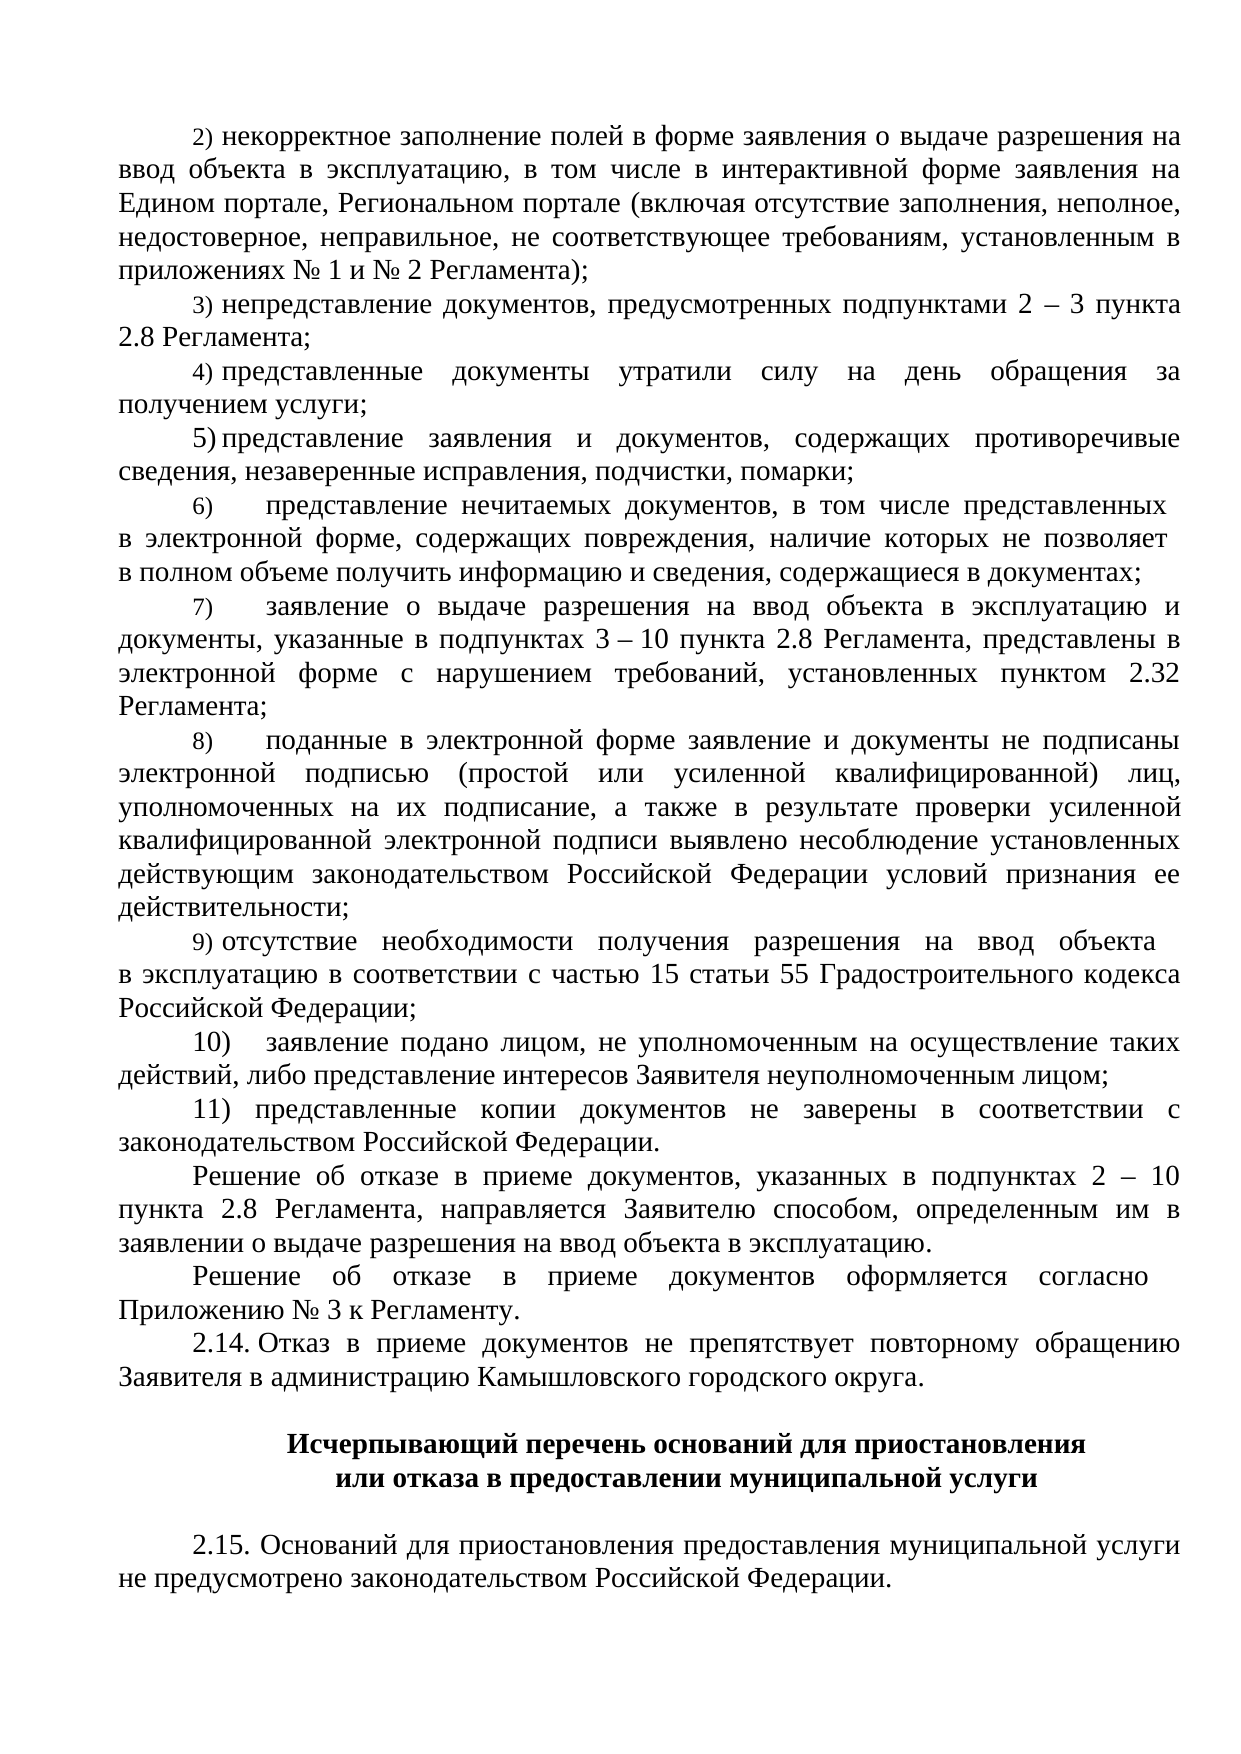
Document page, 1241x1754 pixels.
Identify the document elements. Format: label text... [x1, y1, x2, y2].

text Исчерпывающий перечень оснований для приостановления [118, 1426, 1181, 1460]
text 11) представленные копии документов не заверены в соответствии с законодательством Российской Федерации. [118, 1091, 1181, 1158]
list представление нечитаемых документов, в том числе представленных в электронной форме, содержащих повреждения, наличие которых не позволяет в полном объеме получить информацию и сведения, содержащиеся в документах; [118, 487, 1181, 588]
text Решение об отказе в приеме документов, указанных в подпунктах 2 – 10 пункта 2.8 Регламента, направляется Заявителю способом, определенным им в заявлении о выдаче разрешения на ввод объекта в эксплуатацию. [118, 1158, 1181, 1258]
list поданные в электронной форме заявление и документы не подписаны электронной подписью (простой или усиленной квалифицированной) лиц, уполномоченных на их подписание, а также в результате проверки усиленной квалифицированной электронной подписи выявлено несоблюдение установленных действующим законодательством Российской Федерации условий признания ее действительности; [118, 722, 1181, 923]
text 2.14. Отказ в приеме документов не препятствует повторному обращению Заявителя в администрацию Камышловского городского округа. [118, 1326, 1181, 1393]
list заявление о выдаче разрешения на ввод объекта в эксплуатацию и документы, указанные в подпунктах 3 – 10 пункта 2.8 Регламента, представлены в электронной форме с нарушением требований, установленных пунктом 2.32 Регламента; [118, 588, 1181, 722]
list представленные документы утратили силу на день обращения за получением услуги; [118, 353, 1181, 420]
text или отказа в предоставлении муниципальной услуги [118, 1460, 1181, 1493]
list заявление подано лицом, не уполномоченным на осуществление таких действий, либо представление интересов Заявителя неуполномоченным лицом; [118, 1024, 1181, 1091]
list отсутствие необходимости получения разрешения на ввод объекта в эксплуатацию в соответствии с частью 15 статьи 55 Градостроительного кодекса Российской Федерации; [118, 923, 1181, 1024]
list непредставление документов, предусмотренных подпунктами 2 – 3 пункта 2.8 Регламента; [118, 286, 1181, 353]
list некорректное заполнение полей в форме заявления о выдаче разрешения на ввод объекта в эксплуатацию, в том числе в интерактивной форме заявления на Едином портале, Региональном портале (включая отсутствие заполнения, неполное, недостоверное, неправильное, не соответствующее требованиям, установленным в приложениях № 1 и № 2 Регламента); [118, 118, 1181, 286]
text Решение об отказе в приеме документов оформляется согласно Приложению № 3 к Регламенту. [118, 1258, 1181, 1326]
list представление заявления и документов, содержащих противоречивые сведения, незаверенные исправления, подчистки, помарки; [118, 420, 1181, 487]
text 2.15. Оснований для приостановления предоставления муниципальной услуги не предусмотрено законодательством Российской Федерации. [118, 1527, 1181, 1594]
